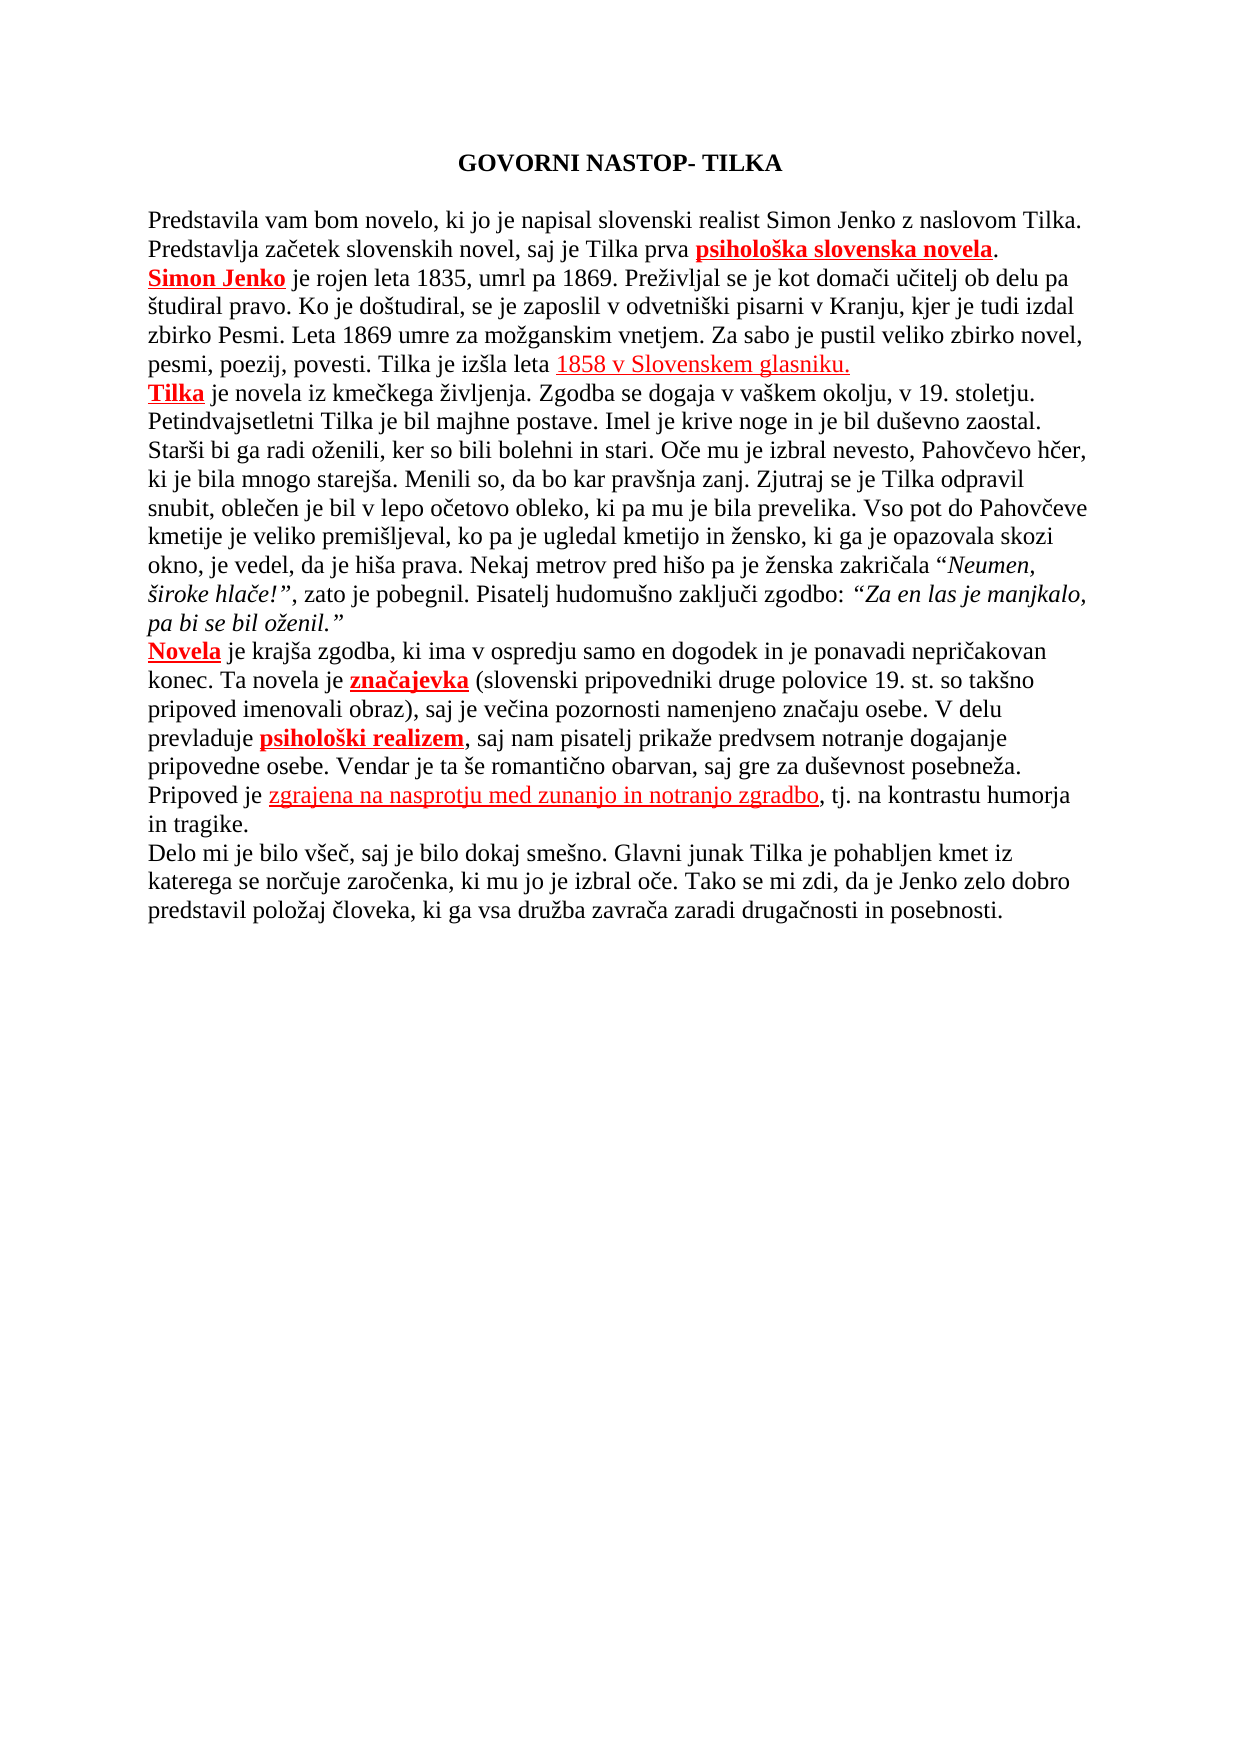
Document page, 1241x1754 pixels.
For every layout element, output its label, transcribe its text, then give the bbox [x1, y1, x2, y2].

text Simon Jenko je rojen leta 1835, umrl pa 1869. Preživljal se je kot domači učitelj ob delu pa študiral pravo. Ko je doštudiral, se je zaposlil v odvetniški pisarni v Kranju, kjer je tudi izdal zbirko Pesmi. Leta 1869 umre za možganskim vnetjem. Za sabo je pustil veliko zbirko novel, pesmi, poezij, povesti. Tilka je izšla leta 1858 v Slovenskem glasniku. [148, 263, 1093, 378]
text GOVORNI NASTOP- TILKA [148, 148, 1093, 176]
text Novela je krajša zgodba, ki ima v ospredju samo en dogodek in je ponavadi nepričakovan konec. Ta novela je značajevka (slovenski pripovedniki druge polovice 19. st. so takšno pripoved imenovali obraz), saj je večina pozornosti namenjeno značaju osebe. V delu prevladuje psihološki realizem, saj nam pisatelj prikaže predvsem notranje dogajanje pripovedne osebe. Vendar je ta še romantično obarvan, saj gre za duševnost posebneža. Pripoved je zgrajena na nasprotju med zunanjo in notranjo zgradbo, tj. na kontrastu humorja in tragike. [148, 636, 1091, 838]
text Tilka je novela iz kmečkega življenja. Zgodba se dogaja v vaškem okolju, v 19. stoletju. Petindvajsetletni Tilka je bil majhne postave. Imel je krive noge in je bil duševno zaostal. Starši bi ga radi oženili, ker so bili bolehni in stari. Oče mu je izbral nevesto, Pahovčevo hčer, ki je bila mnogo starejša. Menili so, da bo kar pravšnja zanj. Zjutraj se je Tilka odpravil snubit, oblečen je bil v lepo očetovo obleko, ki pa mu je bila prevelika. Vso pot do Pahovčeve kmetije je veliko premišljeval, ko pa je ugledal kmetijo in žensko, ki ga je opazovala skozi okno, je vedel, da je hiša prava. Nekaj metrov pred hišo pa je ženska zakričala “Neumen, široke hlače!”, zato je pobegnil. Pisatelj hudomušno zaključi zgodbo: “Za en las je manjkalo, pa bi se bil oženil.” [148, 378, 1093, 636]
text Delo mi je bilo všeč, saj je bilo dokaj smešno. Glavni junak Tilka je pohabljen kmet iz katerega se norčuje zaročenka, ki mu jo je izbral oče. Tako se mi zdi, da je Jenko zelo dobro predstavil položaj človeka, ki ga vsa družba zavrača zaradi drugačnosti in posebnosti. [148, 838, 1093, 924]
text Predstavila vam bom novelo, ki jo je napisal slovenski realist Simon Jenko z naslovom Tilka. Predstavlja začetek slovenskih novel, saj je Tilka prva psihološka slovenska novela. [148, 205, 1093, 263]
